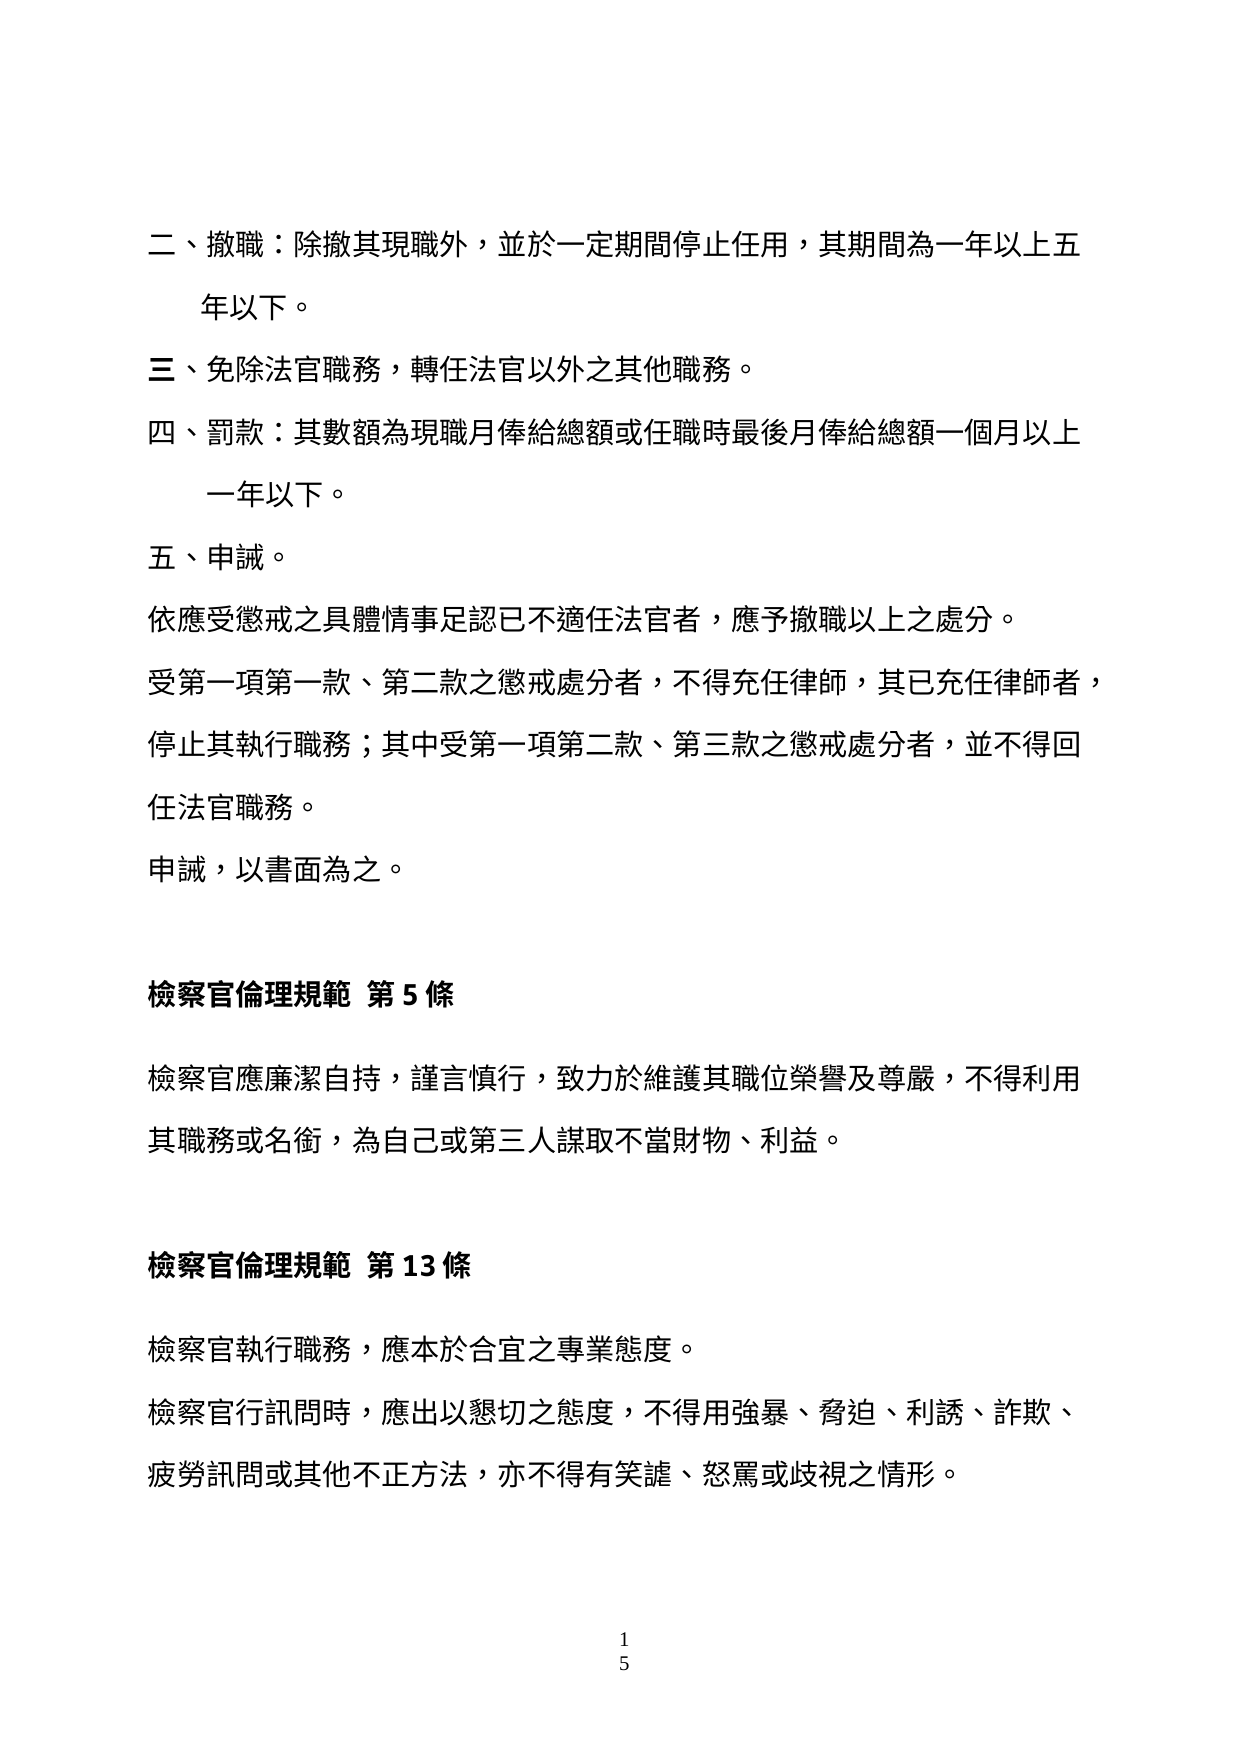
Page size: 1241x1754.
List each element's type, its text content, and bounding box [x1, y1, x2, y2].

text 檢察官執行職務，應本於合宜之專業態度。 [148, 1306, 1092, 1369]
text 受第一項第一款、第二款之懲戒處分者，不得充任律師，其已充任律師者，停止其執行職務；其中受第一項第二款、第三款之懲戒處分者，並不得回任法官職務。 [148, 639, 1092, 826]
text 檢察官倫理規範 第13條 [148, 1222, 1092, 1285]
text 五、申誡。 [148, 514, 1092, 576]
text 檢察官應廉潔自持，謹言慎行，致力於維護其職位榮譽及尊嚴，不得利用其職務或名銜，為自己或第三人謀取不當財物、利益。 [148, 1035, 1092, 1160]
text 申誡，以書面為之。 [148, 826, 1092, 889]
text 依應受懲戒之具體情事足認已不適任法官者，應予撤職以上之處分。 [148, 576, 1092, 639]
text 檢察官行訊問時，應出以懇切之態度，不得用強暴、脅迫、利誘、詐欺、疲勞訊問或其他不正方法，亦不得有笑謔、怒罵或歧視之情形。 [148, 1369, 1092, 1494]
text 三、免除法官職務，轉任法官以外之其他職務。 [148, 326, 1092, 389]
text 檢察官倫理規範 第5條 [148, 951, 1092, 1014]
text 二、撤職：除撤其現職外，並於一定期間停止任用，其期間為一年以上五年以下。 [148, 201, 1092, 326]
text 四、罰款：其數額為現職月俸給總額或任職時最後月俸給總額一個月以上一年以下。 [148, 389, 1092, 514]
